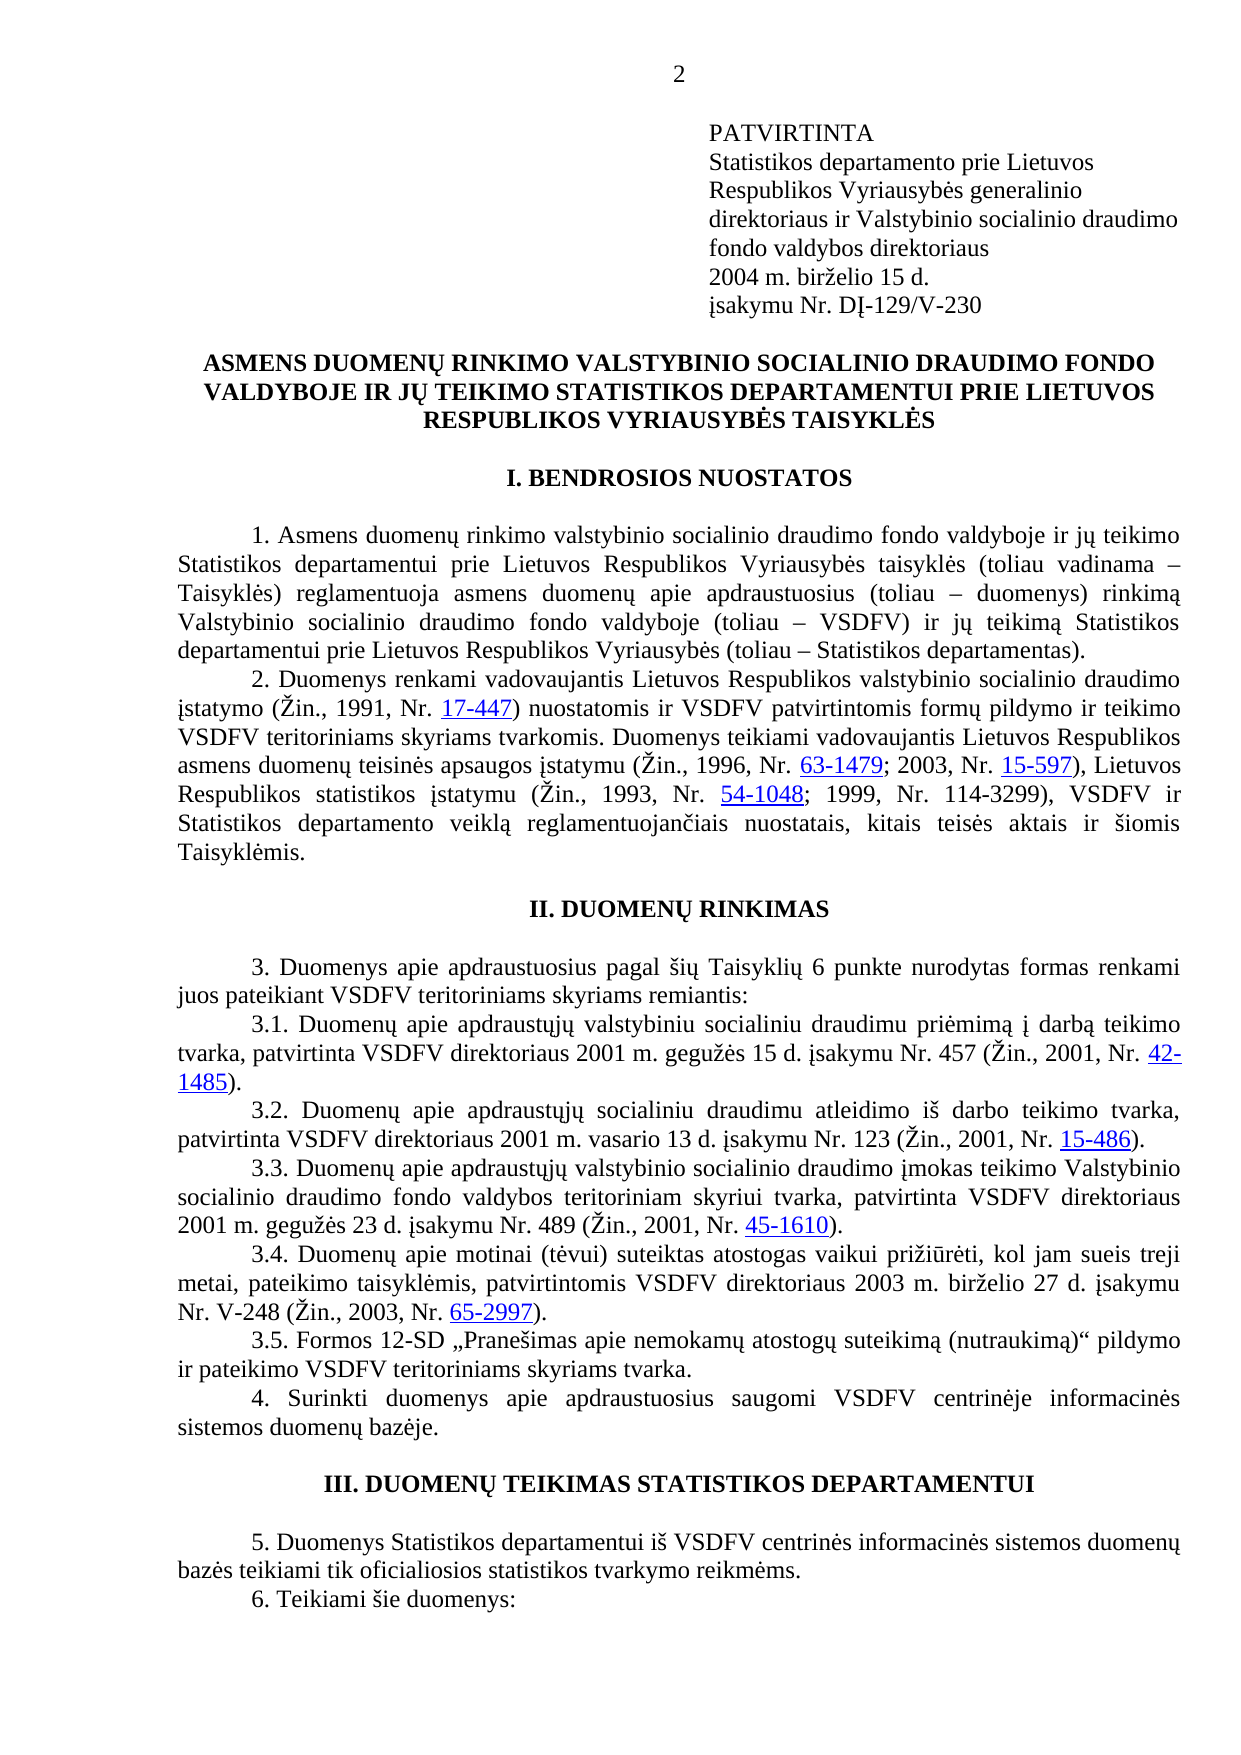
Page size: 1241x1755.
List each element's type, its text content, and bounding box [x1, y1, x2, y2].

text Statistikos departamento prie Lietuvos [177, 147, 1181, 176]
text RESPUBLIKOS VYRIAUSYBĖS TAISYKLĖS [177, 406, 1181, 434]
text 2004 m. birželio 15 d. [177, 262, 1181, 291]
text 5. Duomenys Statistikos departamentui iš VSDFV centrinės informacinės sistemos duomenų bazės teikiami tik oficialiosios statistikos tvarkymo reikmėms. [177, 1527, 1181, 1584]
text įsakymu Nr. DĮ-129/V-230 [177, 291, 1181, 319]
text I. BENDROSIOS NUOSTATOS [177, 463, 1181, 492]
text Respublikos Vyriausybės generalinio [177, 176, 1181, 204]
text fondo valdybos direktoriaus [177, 233, 1181, 262]
text 2. Duomenys renkami vadovaujantis Lietuvos Respublikos valstybinio socialinio draudimo įstatymo (Žin., 1991, Nr. 17-447) nuostatomis ir VSDFV patvirtintomis formų pildymo ir teikimo VSDFV teritoriniams skyriams tvarkomis. Duomenys teikiami vadovaujantis Lietuvos Respublikos asmens duomenų teisinės apsaugos įstatymu (Žin., 1996, Nr. 63-1479; 2003, Nr. 15-597), Lietuvos Respublikos statistikos įstatymu (Žin., 1993, Nr. 54-1048; 1999, Nr. 114-3299), VSDFV ir Statistikos departamento veiklą reglamentuojančiais nuostatais, kitais teisės aktais ir šiomis Taisyklėmis. [177, 664, 1181, 866]
text 4. Surinkti duomenys apie apdraustuosius saugomi VSDFV centrinėje informacinės sistemos duomenų bazėje. [177, 1383, 1181, 1441]
text 3.3. Duomenų apie apdraustųjų valstybinio socialinio draudimo įmokas teikimo Valstybinio socialinio draudimo fondo valdybos teritoriniam skyriui tvarka, patvirtinta VSDFV direktoriaus 2001 m. gegužės 23 d. įsakymu Nr. 489 (Žin., 2001, Nr. 45-1610). [177, 1153, 1181, 1239]
text III. DUOMENŲ TEIKIMAS STATISTIKOS DEPARTAMENTUI [177, 1469, 1181, 1498]
text 3. Duomenys apie apdraustuosius pagal šių Taisyklių 6 punkte nurodytas formas renkami juos pateikiant VSDFV teritoriniams skyriams remiantis: [177, 952, 1181, 1009]
text 6. Teikiami šie duomenys: [177, 1584, 1181, 1613]
text PATVIRTINTA [177, 118, 1181, 147]
text II. DUOMENŲ RINKIMAS [177, 894, 1181, 923]
text 3.2. Duomenų apie apdraustųjų socialiniu draudimu atleidimo iš darbo teikimo tvarka, patvirtinta VSDFV direktoriaus 2001 m. vasario 13 d. įsakymu Nr. 123 (Žin., 2001, Nr. 15-486). [177, 1096, 1181, 1153]
text 3.5. Formos 12-SD „Pranešimas apie nemokamų atostogų suteikimą (nutraukimą)“ pildymo ir pateikimo VSDFV teritoriniams skyriams tvarka. [177, 1326, 1181, 1383]
text ASMENS DUOMENŲ RINKIMO VALSTYBINIO SOCIALINIO DRAUDIMO FONDO [177, 348, 1181, 377]
text 1. Asmens duomenų rinkimo valstybinio socialinio draudimo fondo valdyboje ir jų teikimo Statistikos departamentui prie Lietuvos Respublikos Vyriausybės taisyklės (toliau vadinama – Taisyklės) reglamentuoja asmens duomenų apie apdraustuosius (toliau – duomenys) rinkimą Valstybinio socialinio draudimo fondo valdyboje (toliau – VSDFV) ir jų teikimą Statistikos departamentui prie Lietuvos Respublikos Vyriausybės (toliau – Statistikos departamentas). [177, 521, 1181, 664]
text 3.4. Duomenų apie motinai (tėvui) suteiktas atostogas vaikui prižiūrėti, kol jam sueis treji metai, pateikimo taisyklėmis, patvirtintomis VSDFV direktoriaus 2003 m. birželio 27 d. įsakymu Nr. V-248 (Žin., 2003, Nr. 65-2997). [177, 1239, 1181, 1326]
text 3.1. Duomenų apie apdraustųjų valstybiniu socialiniu draudimu priėmimą į darbą teikimo tvarka, patvirtinta VSDFV direktoriaus 2001 m. gegužės 15 d. įsakymu Nr. 457 (Žin., 2001, Nr. 42-1485). [177, 1009, 1181, 1096]
text VALDYBOJE IR JŲ TEIKIMO STATISTIKOS DEPARTAMENTUI PRIE LIETUVOS [177, 377, 1181, 406]
text direktoriaus ir Valstybinio socialinio draudimo [177, 204, 1181, 233]
